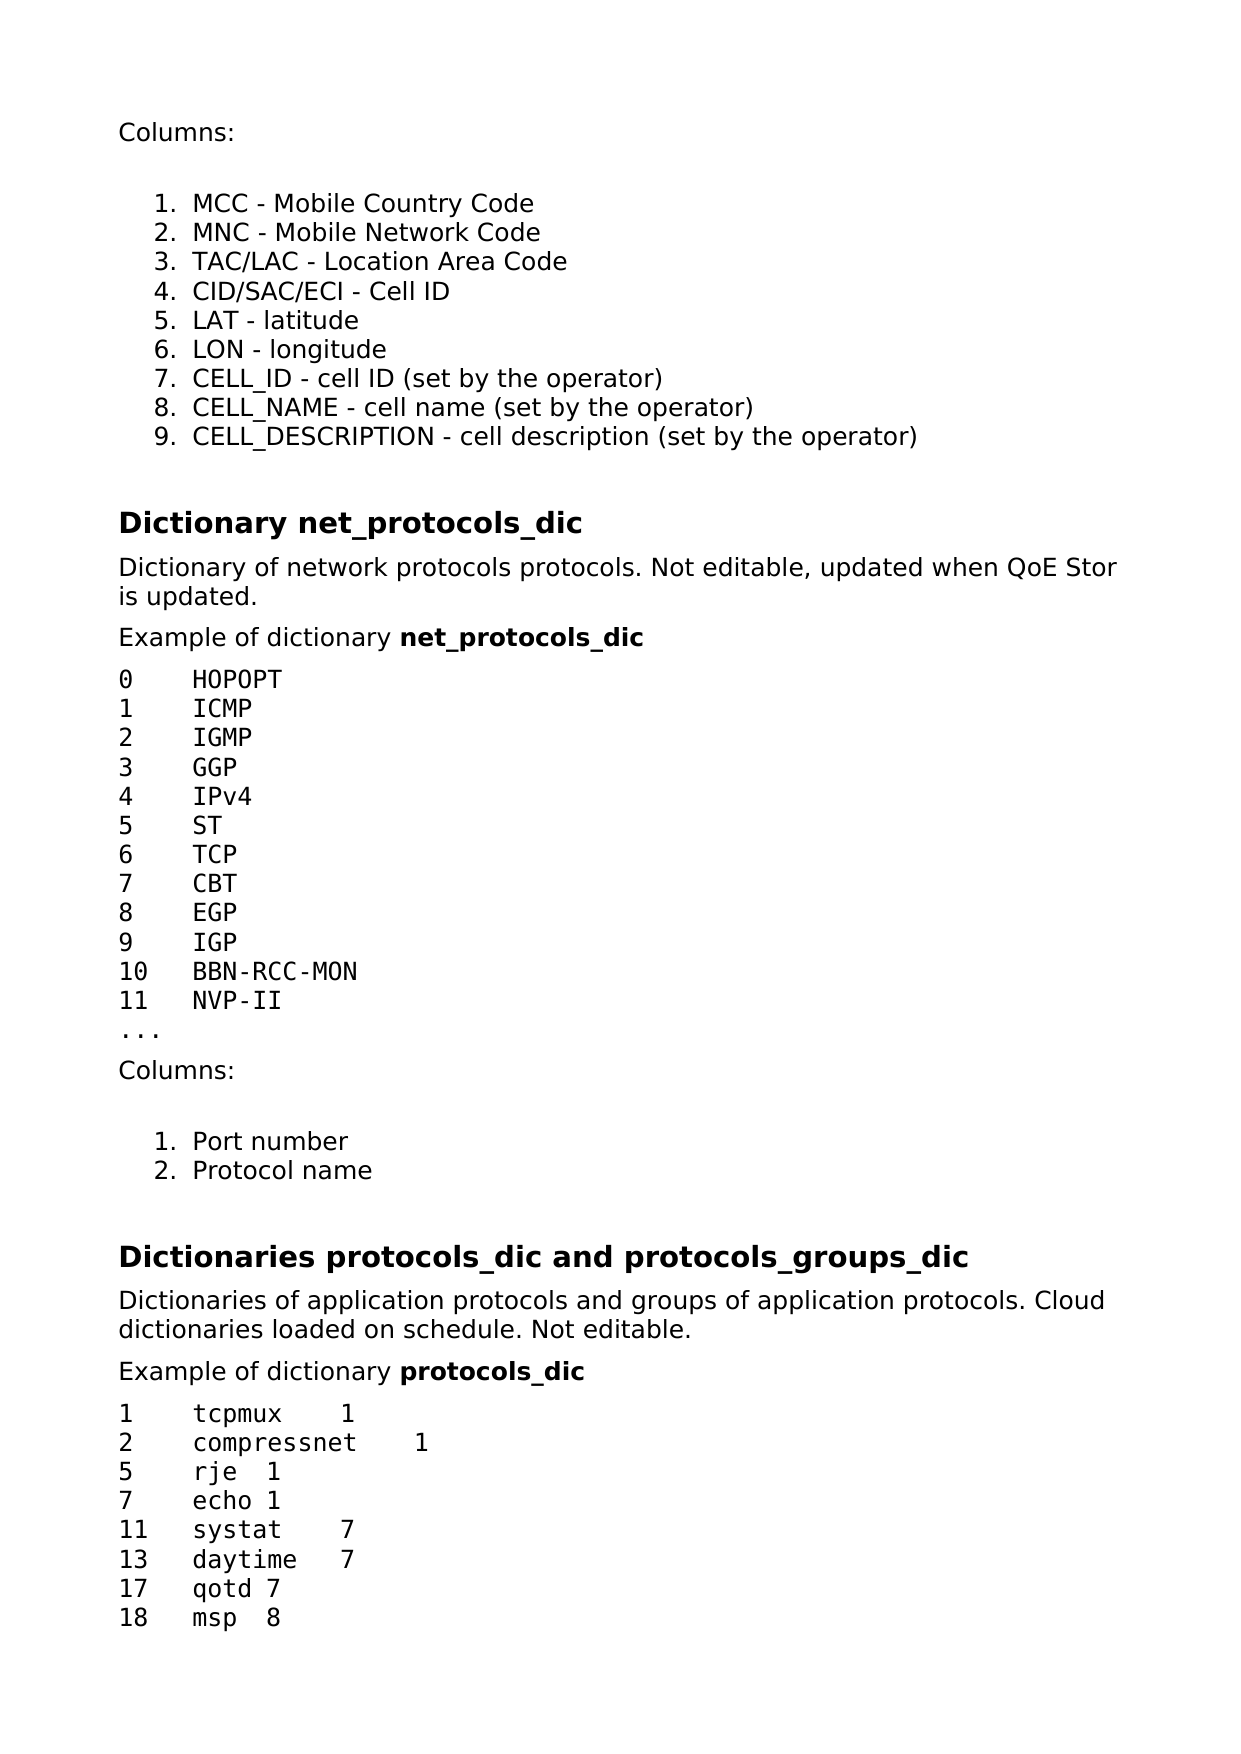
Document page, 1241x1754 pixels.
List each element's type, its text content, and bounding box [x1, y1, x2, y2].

text 0 HOPOPT 1 ICMP 2 IGMP 3 GGP 4 IPv4 5 ST 6 TCP 7 CBT 8 EGP 9 IGP 10 BBN-RCC-MON 11 NVP-II ... [118, 665, 1122, 1044]
list MNC - Mobile Network Code [177, 218, 1122, 248]
list CELL_DESCRIPTION - cell description (set by the operator) [177, 423, 1122, 452]
text Columns: [118, 1056, 1122, 1085]
subtitle Dictionary net_protocols_dic [118, 506, 1122, 540]
list LAT - latitude [177, 306, 1122, 335]
text Example of dictionary net_protocols_dic [118, 623, 1122, 653]
list Protocol name [177, 1156, 1122, 1186]
list CID/SAC/ECI - Cell ID [177, 277, 1122, 306]
list CELL_ID - cell ID (set by the operator) [177, 364, 1122, 393]
text Dictionaries of application protocols and groups of application protocols. Cloud dictionaries loaded on schedule. Not editable. [118, 1287, 1122, 1345]
text Columns: [118, 118, 1122, 147]
list Port number [177, 1127, 1122, 1156]
list CELL_NAME - cell name (set by the operator) [177, 393, 1122, 423]
list TAC/LAC - Location Area Code [177, 248, 1122, 277]
subtitle Dictionaries protocols_dic and protocols_groups_dic [118, 1240, 1122, 1274]
text 1 tcpmux 1 2 compressnet 1 5 rje 1 7 echo 1 11 systat 7 13 daytime 7 17 qotd 7 18 msp 8 [118, 1399, 1122, 1632]
list MCC - Mobile Country Code [177, 189, 1122, 218]
list LON - longitude [177, 335, 1122, 364]
text Dictionary of network protocols protocols. Not editable, updated when QoE Stor is updated. [118, 553, 1122, 611]
text Example of dictionary protocols_dic [118, 1357, 1122, 1387]
